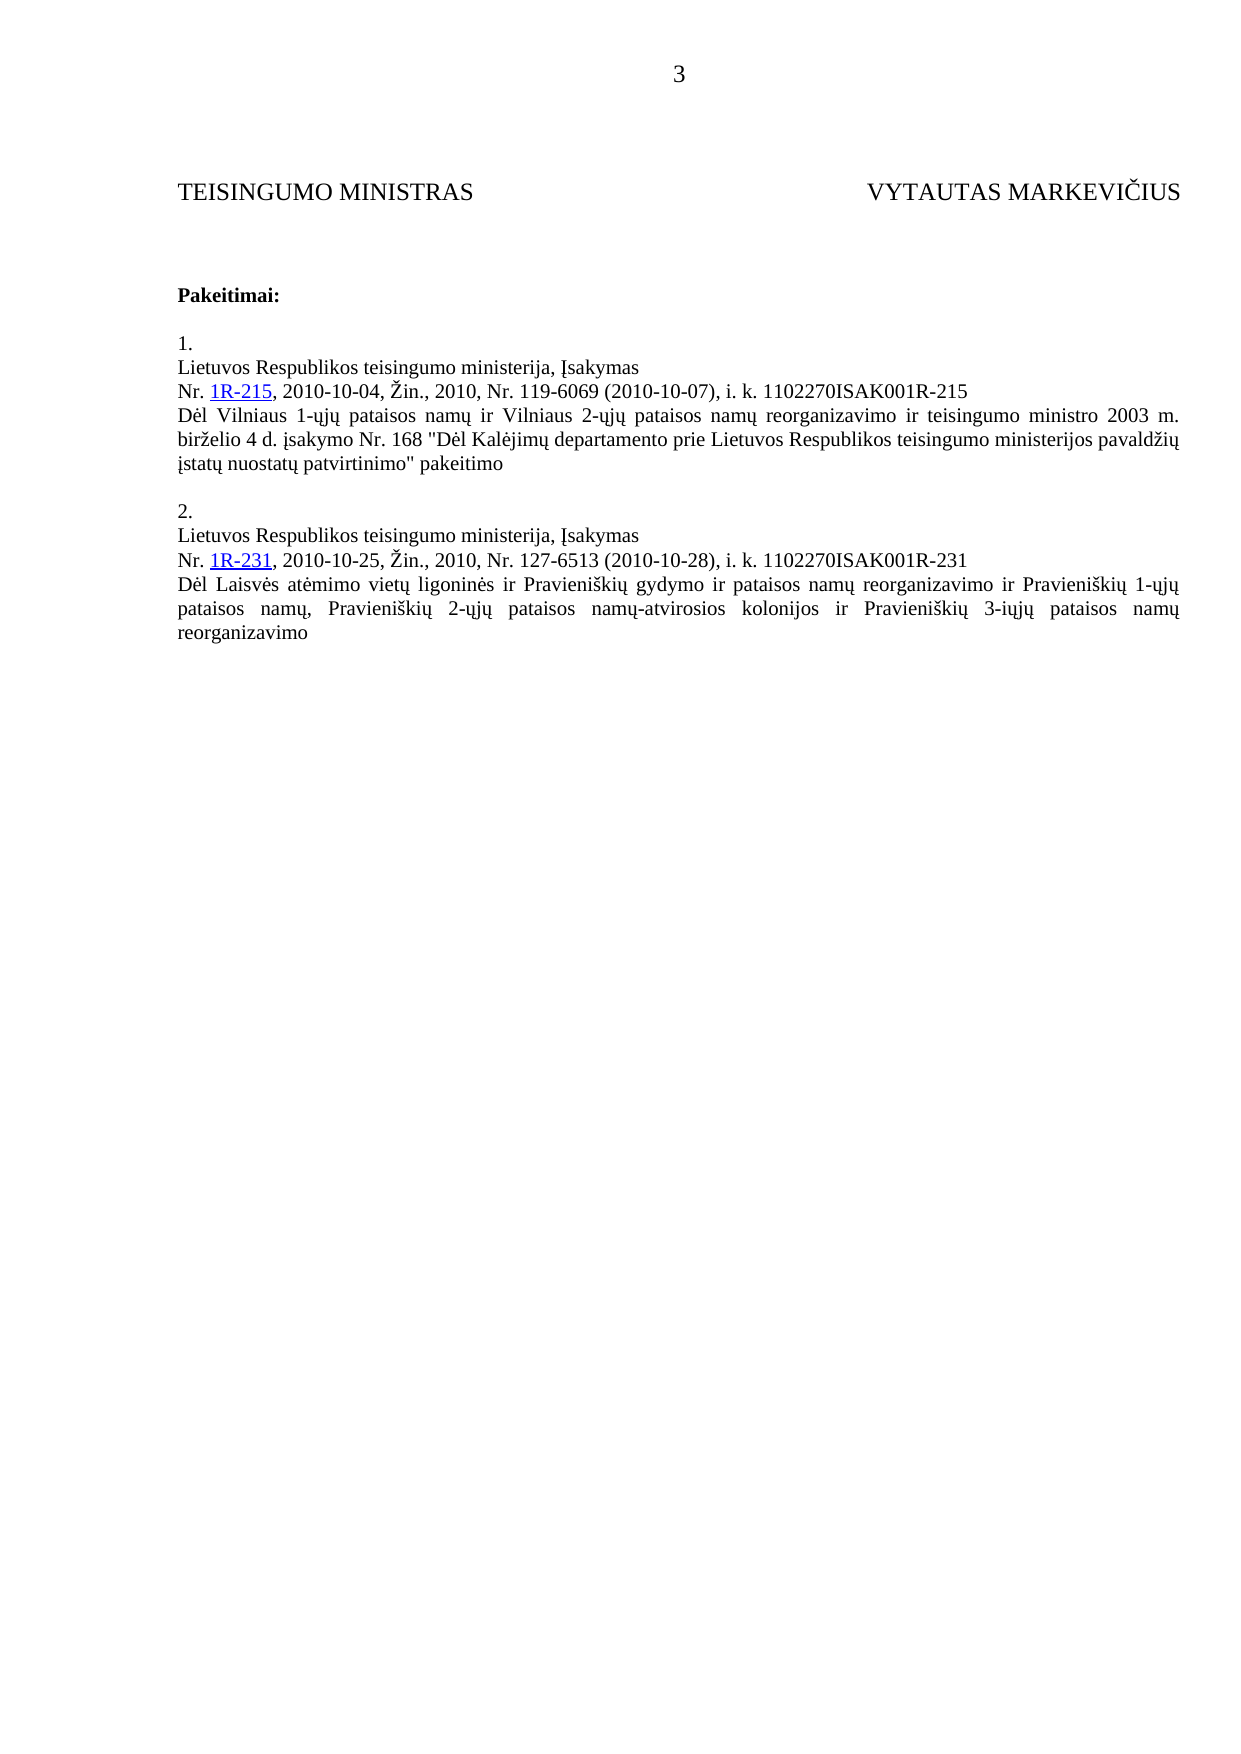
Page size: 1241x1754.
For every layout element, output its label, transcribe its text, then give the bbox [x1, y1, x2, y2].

text Dėl Vilniaus 1-ųjų pataisos namų ir Vilniaus 2-ųjų pataisos namų reorganizavimo ir teisingumo ministro 2003 m. birželio 4 d. įsakymo Nr. 168 "Dėl Kalėjimų departamento prie Lietuvos Respublikos teisingumo ministerijos pavaldžių įstatų nuostatų patvirtinimo" pakeitimo [177, 403, 1181, 475]
text Nr. 1R-231, 2010-10-25, Žin., 2010, Nr. 127-6513 (2010-10-28), i. k. 1102270ISAK001R-231 [177, 547, 1181, 572]
text Lietuvos Respublikos teisingumo ministerija, Įsakymas [177, 523, 1181, 547]
text Nr. 1R-215, 2010-10-04, Žin., 2010, Nr. 119-6069 (2010-10-07), i. k. 1102270ISAK001R-215 [177, 379, 1181, 403]
text 1. [177, 331, 1181, 355]
text Lietuvos Respublikos teisingumo ministerija, Įsakymas [177, 355, 1181, 379]
text Pakeitimai: [177, 283, 1181, 307]
text TEISINGUMO MINISTRAS VYTAUTAS MARKEVIČIUS [177, 177, 1181, 206]
text Dėl Laisvės atėmimo vietų ligoninės ir Pravieniškių gydymo ir pataisos namų reorganizavimo ir Pravieniškių 1-ųjų pataisos namų, Pravieniškių 2-ųjų pataisos namų-atvirosios kolonijos ir Pravieniškių 3-iųjų pataisos namų reorganizavimo [177, 572, 1181, 644]
text 2. [177, 499, 1181, 523]
